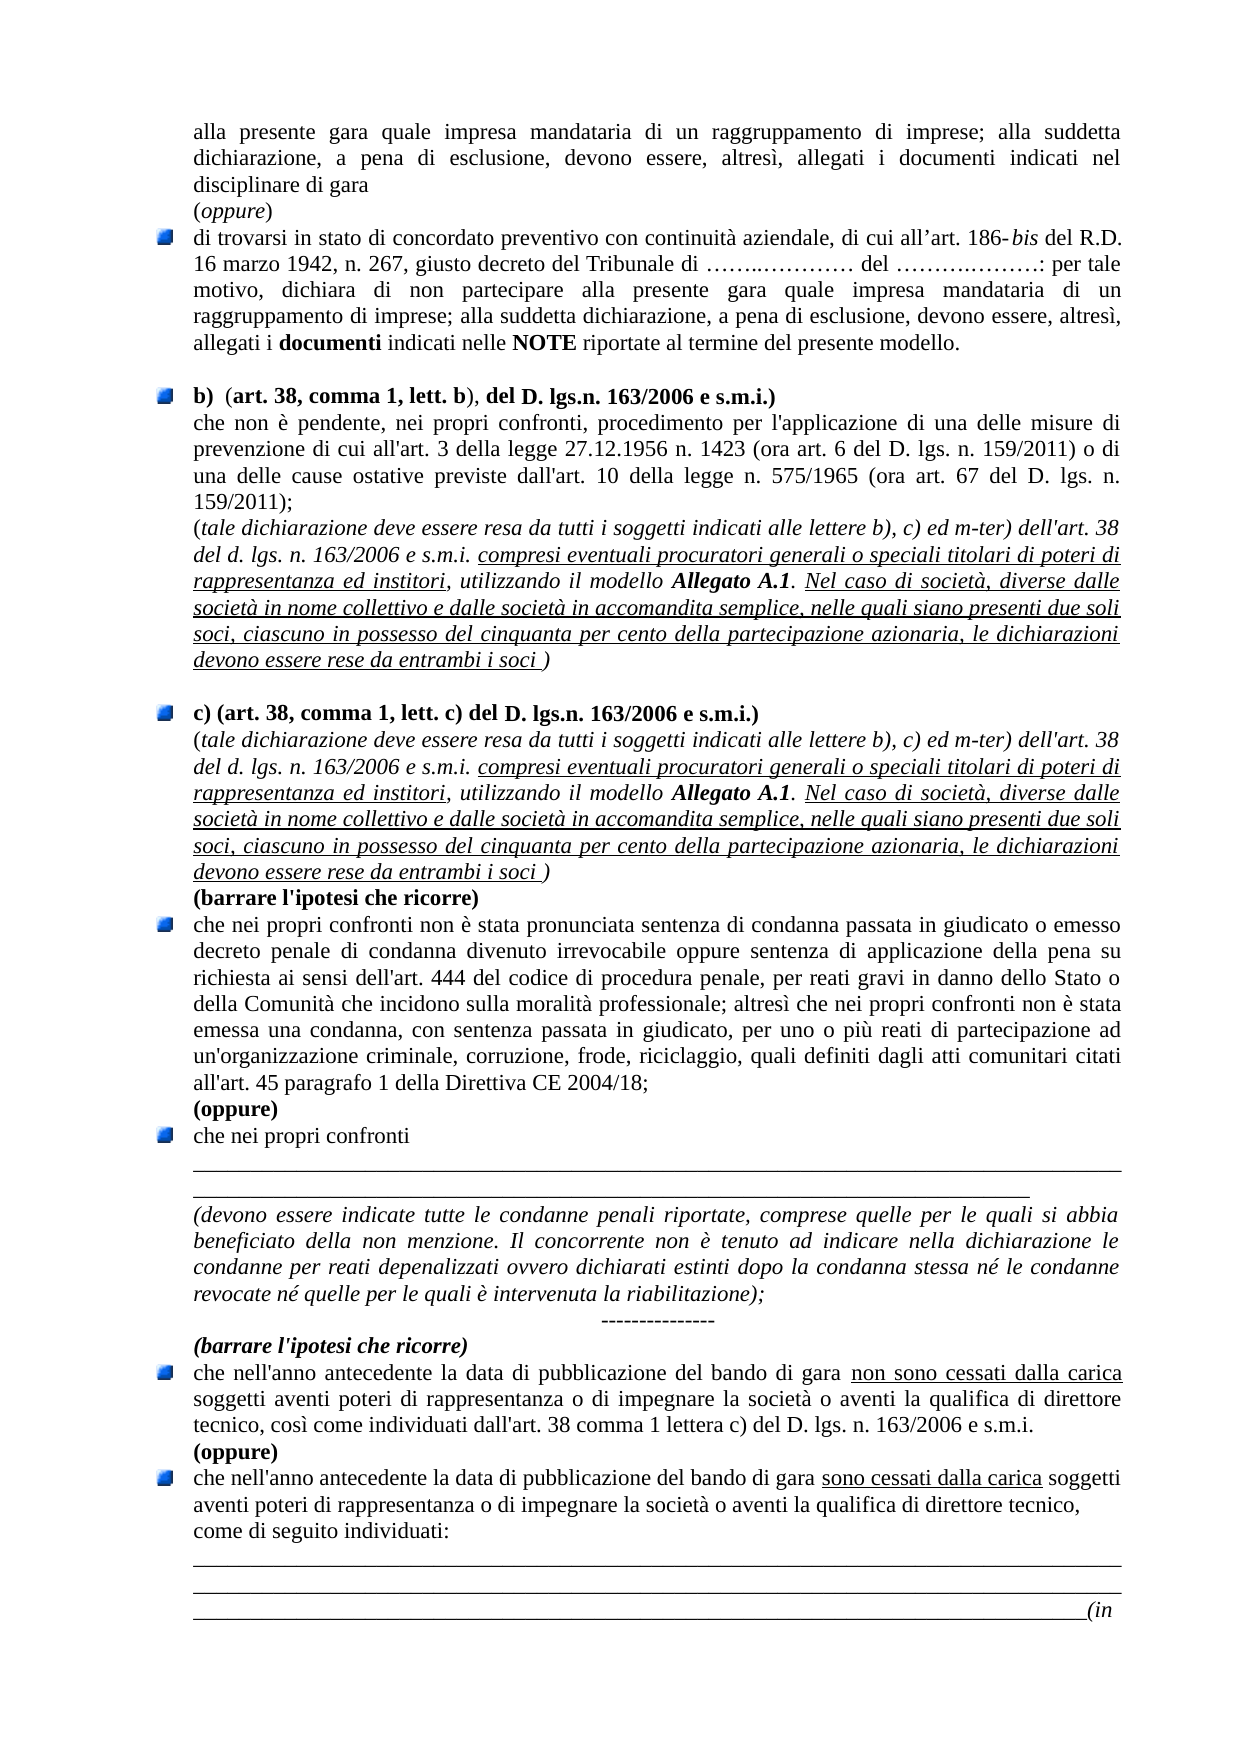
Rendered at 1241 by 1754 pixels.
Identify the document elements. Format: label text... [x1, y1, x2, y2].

list (oppure) [156, 1438, 1123, 1464]
list (oppure) [156, 1095, 1123, 1122]
picture [156, 916, 173, 932]
list che nell'anno antecedente la data di pubblicazione del bando di gara sono cessati dalla carica soggetti aventi poteri di rappresentanza o di impegnare la società o aventi la qualifica di direttore tecnico, come di seguito individuati: ________________________________________________________________________________________________________________________________________________________________________________________________________________________________________________(in [156, 1464, 1123, 1622]
list (tale dichiarazione deve essere resa da tutti i soggetti indicati alle lettere b), c) ed m-ter) dell'art. 38 del d. lgs. n. 163/2006 e s.m.i. compresi eventuali procuratori generali o speciali titolari di poteri di rappresentanza ed institori, utilizzando il modello Allegato A.1. Nel caso di società, diverse dalle società in nome collettivo e dalle società in accomandita semplice, nelle quali siano presenti due soli soci, ciascuno in possesso del cinquanta per cento della partecipazione azionaria, le dichiarazioni devono essere rese da entrambi i soci ) [156, 514, 1123, 673]
list --------------- [156, 1306, 1123, 1332]
picture [156, 1469, 173, 1486]
picture [156, 387, 173, 404]
list che nei propri confronti non è stata pronunciata sentenza di condanna passata in giudicato o emesso decreto penale di condanna divenuto irrevocabile oppure sentenza di applicazione della pena su richiesta ai sensi dell'art. 444 del codice di procedura penale, per reati gravi in danno dello Stato o della Comunità che incidono sulla moralità professionale; altresì che nei propri confronti non è stata emessa una condanna, con sentenza passata in giudicato, per uno o più reati di partecipazione ad un'organizzazione criminale, corruzione, frode, riciclaggio, quali definiti dagli atti comunitari citati all'art. 45 paragrafo 1 della Direttiva CE 2004/18; [156, 911, 1123, 1095]
list (oppure) [156, 197, 1123, 223]
list (tale dichiarazione deve essere resa da tutti i soggetti indicati alle lettere b), c) ed m-ter) dell'art. 38 del d. lgs. n. 163/2006 e s.m.i. compresi eventuali procuratori generali o speciali titolari di poteri di rappresentanza ed institori, utilizzando il modello Allegato A.1. Nel caso di società, diverse dalle società in nome collettivo e dalle società in accomandita semplice, nelle quali siano presenti due soli soci, ciascuno in possesso del cinquanta per cento della partecipazione azionaria, le dichiarazioni devono essere rese da entrambi i soci ) [156, 726, 1123, 884]
picture [156, 1126, 173, 1143]
picture [156, 1364, 173, 1380]
list c) (art. 38, comma 1, lett. c) del D. lgs.n. 163/2006 e s.m.i.) [156, 699, 1123, 726]
list alla presente gara quale impresa mandataria di un raggruppamento di imprese; alla suddetta dichiarazione, a pena di esclusione, devono essere, altresì, allegati i documenti indicati nel disciplinare di gara [156, 118, 1123, 197]
list che nell'anno antecedente la data di pubblicazione del bando di gara non sono cessati dalla carica soggetti aventi poteri di rappresentanza o di impegnare la società o aventi la qualifica di direttore tecnico, così come individuati dall'art. 38 comma 1 lettera c) del D. lgs. n. 163/2006 e s.m.i. [156, 1359, 1123, 1438]
list (devono essere indicate tutte le condanne penali riportate, comprese quelle per le quali si abbia beneficiato della non menzione. Il concorrente non è tenuto ad indicare nella dichiarazione le condanne per reati depenalizzati ovvero dichiarati estinti dopo la condanna stessa né le condanne revocate né quelle per le quali è intervenuta la riabilitazione); [156, 1201, 1123, 1306]
list che nei propri confronti __________________________________________________________________________________________________________________________________________________________ [156, 1122, 1123, 1201]
picture [156, 228, 173, 245]
list (barrare l'ipotesi che ricorre) [156, 1332, 1123, 1359]
picture [156, 704, 173, 721]
list (barrare l'ipotesi che ricorre) [156, 884, 1123, 911]
list b) (art. 38, comma 1, lett. b), del D. lgs.n. 163/2006 e s.m.i.) [156, 382, 1123, 409]
list di trovarsi in stato di concordato preventivo con continuità aziendale, di cui all’art. 186-bis del R.D. 16 marzo 1942, n. 267, giusto decreto del Tribunale di ……..………… del ……….………: per tale motivo, dichiara di non partecipare alla presente gara quale impresa mandataria di un raggruppamento di imprese; alla suddetta dichiarazione, a pena di esclusione, devono essere, altresì, allegati i documenti indicati nelle NOTE riportate al termine del presente modello. [156, 223, 1123, 355]
list che non è pendente, nei propri confronti, procedimento per l'applicazione di una delle misure di prevenzione di cui all'art. 3 della legge 27.12.1956 n. 1423 (ora art. 6 del D. lgs. n. 159/2011) o di una delle cause ostative previste dall'art. 10 della legge n. 575/1965 (ora art. 67 del D. lgs. n. 159/2011); [156, 409, 1123, 514]
